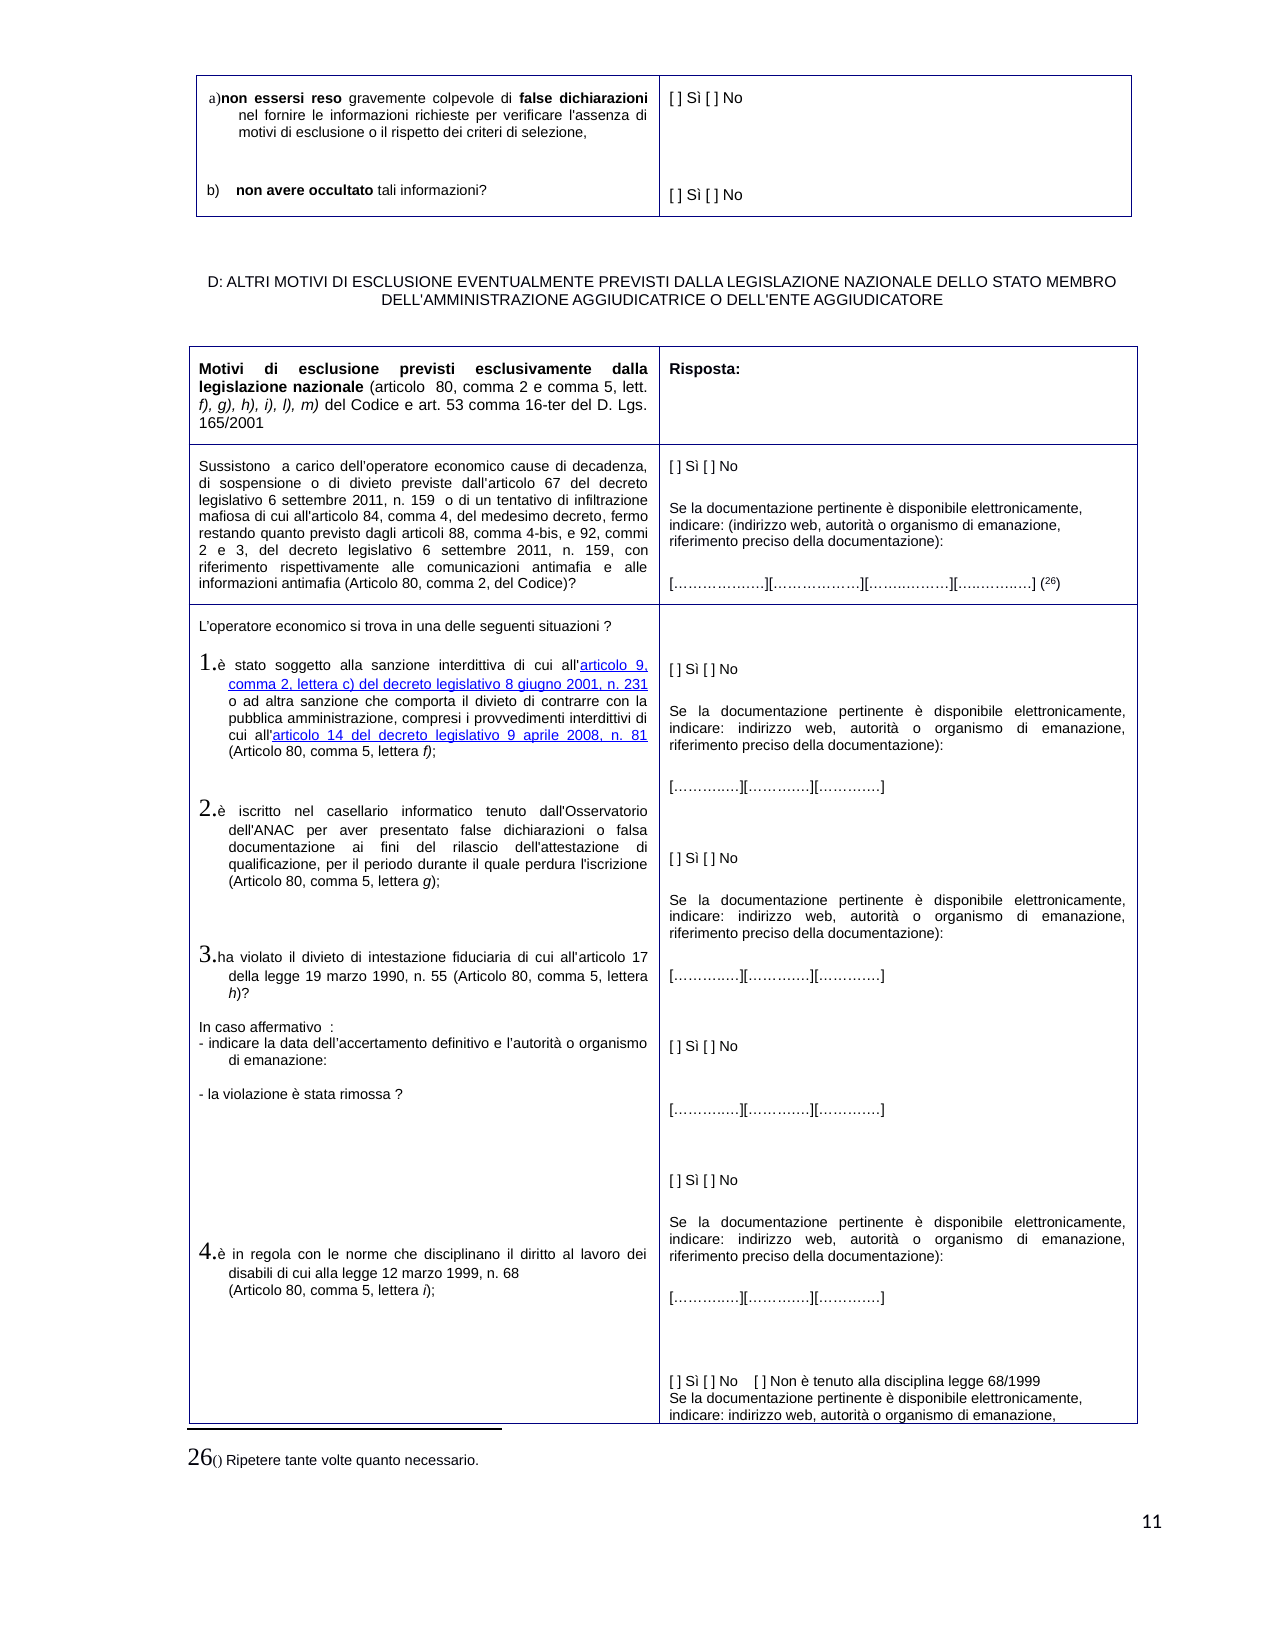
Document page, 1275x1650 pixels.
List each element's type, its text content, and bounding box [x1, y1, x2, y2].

table_header Risposta: [660, 347, 1137, 444]
table_cell Sussistono a carico dell’operatore economico cause di decadenza, di sospensione o di divieto previste dall'articolo 67 del decreto legislativo 6 settembre 2011, n. 159 o di un tentativo di infiltrazione mafiosa di cui all'articolo 84, comma 4, del medesimo decreto, fermo restando quanto previsto dagli articoli 88, comma 4-bis, e 92, commi 2 e 3, del decreto legislativo 6 settembre 2011, n. 159, con riferimento rispettivamente alle comunicazioni antimafia e alle informazioni antimafia (Articolo 80, comma 2, del Codice)? [190, 445, 659, 604]
table_cell [ ] Sì [ ] No Se la documentazione pertinente è disponibile elettronicamente, indicare: indirizzo web, autorità o organismo di emanazione, riferimento preciso della documentazione): [………..…][……….…][……….…] [ ] Sì [ ] No Se la documentazione pertinente è disponibile elettronicamente, indicare: indirizzo web, autorità o organismo di emanazione, riferimento preciso della documentazione): [………..…][……….…][……….…] [ ] Sì [ ] No [………..…][……….…][……….…] [ ] Sì [ ] No Se la documentazione pertinente è disponibile elettronicamente, indicare: indirizzo web, autorità o organismo di emanazione, riferimento preciso della documentazione): [………..…][……….…][……….…] [ ] Sì [ ] No [ ] Non è tenuto alla disciplina legge 68/1999 Se la documentazione pertinente è disponibile elettronicamente, indicare: indirizzo web, autorità o organismo di emanazione, [660, 605, 1137, 1423]
title D: Altri motivi di esclusione eventualmente previsti dalla legislazione nazionale dello Stato membro dell'amministrazione aggiudicatrice o dell'ente aggiudicatore [187, 272, 1137, 308]
table_cell L’operatore economico si trova in una delle seguenti situazioni ? è stato soggetto alla sanzione interdittiva di cui all'articolo 9, comma 2, lettera c) del decreto legislativo 8 giugno 2001, n. 231 o ad altra sanzione che comporta il divieto di contrarre con la pubblica amministrazione, compresi i provvedimenti interdittivi di cui all'articolo 14 del decreto legislativo 9 aprile 2008, n. 81 (Articolo 80, comma 5, lettera f); è iscritto nel casellario informatico tenuto dall'Osservatorio dell'ANAC per aver presentato false dichiarazioni o falsa documentazione ai fini del rilascio dell'attestazione di qualificazione, per il periodo durante il quale perdura l'iscrizione (Articolo 80, comma 5, lettera g); ha violato il divieto di intestazione fiduciaria di cui all'articolo 17 della legge 19 marzo 1990, n. 55 (Articolo 80, comma 5, lettera h)? In caso affermativo : - indicare la data dell’accertamento definitivo e l’autorità o organismo di emanazione: - la violazione è stata rimossa ? è in regola con le norme che disciplinano il diritto al lavoro dei disabili di cui alla legge 12 marzo 1999, n. 68 (Articolo 80, comma 5, lettera i); è stato vittima dei reati previsti e puniti dagli articoli 317 e 629 del codice penale aggravati ai sensi dell'articolo 7 del decreto-legge 13 maggio 1991, n. 152, convertito, con modificazioni, dalla legge 12 luglio 1991, n. 203? In caso affermativo: - ha denunciato i fatti all’autorità giudiziaria? - ricorrono i casi previsti all’articolo 4, primo comma, della Legge 24 novembre 1981, n. 689 (articolo 80, comma 5, lettera l) ? si trova rispetto ad un altro partecipante alla medesima procedura di affidamento, in una situazione di controllo di cui all'articolo 2359 del codice civile o in una qualsiasi relazione, anche di fatto, se la situazione di controllo o la relazione comporti che le offerte sono imputabili ad un unico centro decisionale (articolo 80, comma 5, lettera m)? [190, 605, 659, 1423]
table_cell [ ] Sì [ ] No Se la documentazione pertinente è disponibile elettronicamente, indicare: (indirizzo web, autorità o organismo di emanazione, riferimento preciso della documentazione): […………….…][………………][……..………][…..……..…] () [660, 445, 1137, 604]
table_cell L'operatore economico può confermare di: non essersi reso gravemente colpevole di false dichiarazioni nel fornire le informazioni richieste per verificare l'assenza di motivi di esclusione o il rispetto dei criteri di selezione, b) non avere occultato tali informazioni? [197, 76, 659, 216]
table_cell [ ] Sì [ ] No [ ] Sì [ ] No [660, 76, 1131, 216]
table_header Motivi di esclusione previsti esclusivamente dalla legislazione nazionale (articolo 80, comma 2 e comma 5, lett. f), g), h), i), l), m) del Codice e art. 53 comma 16-ter del D. Lgs. 165/2001 [190, 347, 659, 444]
